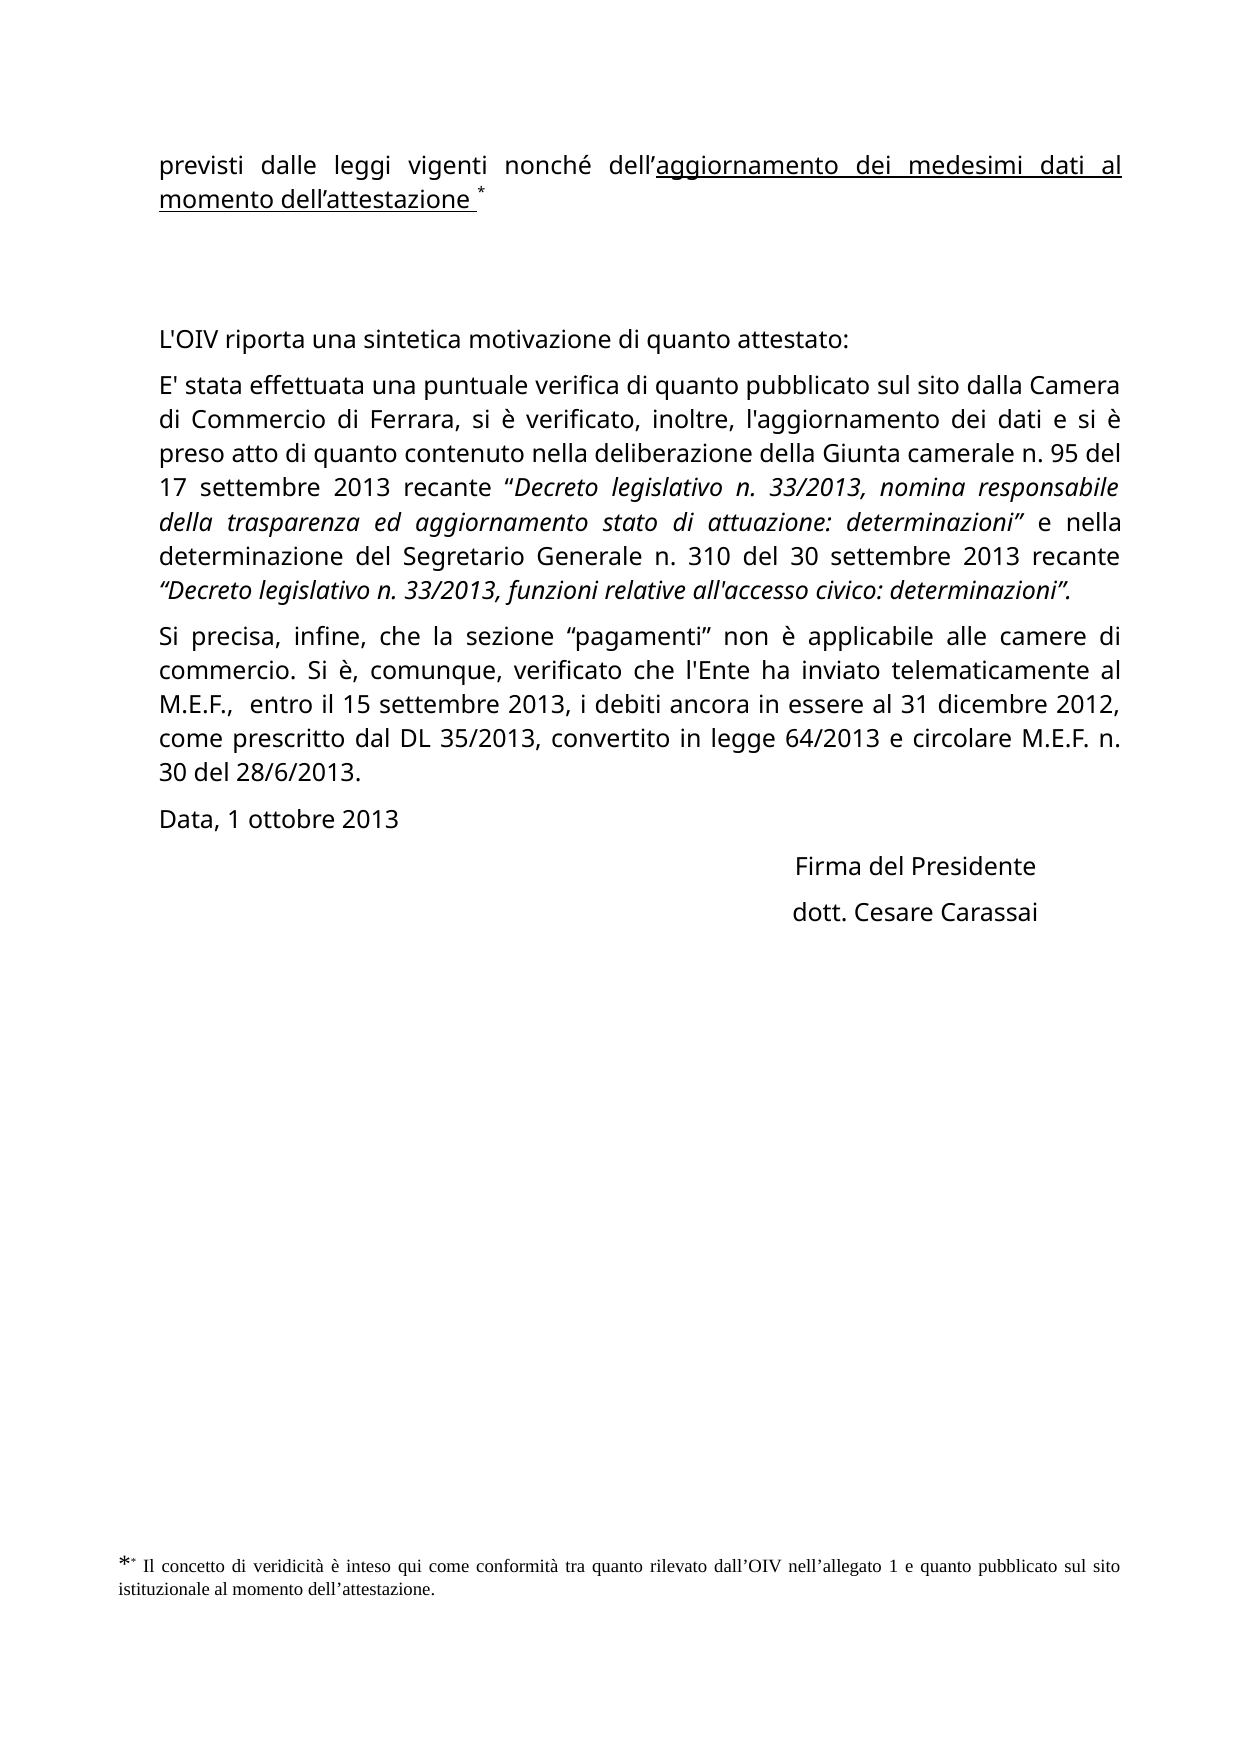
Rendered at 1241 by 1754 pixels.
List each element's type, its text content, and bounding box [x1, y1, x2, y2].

list previsti dalle leggi vigenti nonché dell’aggiornamento dei medesimi dati al momento dell’attestazione [158, 148, 1122, 216]
list Si precisa, infine, che la sezione “pagamenti” non è applicabile alle camere di commercio. Si è, comunque, verificato che l'Ente ha inviato telematicamente al M.E.F., entro il 15 settembre 2013, i debiti ancora in essere al 31 dicembre 2012, come prescritto dal DL 35/2013, convertito in legge 64/2013 e circolare M.E.F. n. 30 del 28/6/2013. [158, 619, 1122, 789]
list E' stata effettuata una puntuale verifica di quanto pubblicato sul sito dalla Camera di Commercio di Ferrara, si è verificato, inoltre, l'aggiornamento dei dati e si è preso atto di quanto contenuto nella deliberazione della Giunta camerale n. 95 del 17 settembre 2013 recante “Decreto legislativo n. 33/2013, nomina responsabile della trasparenza ed aggiornamento stato di attuazione: determinazioni” e nella determinazione del Segretario Generale n. 310 del 30 settembre 2013 recante “Decreto legislativo n. 33/2013, funzioni relative all'accesso civico: determinazioni”. [158, 368, 1122, 606]
list L'OIV riporta una sintetica motivazione di quanto attestato: [158, 321, 1122, 355]
list Firma del Presidente [158, 848, 1122, 882]
text * Il concetto di veridicità è inteso qui come conformità tra quanto rilevato dall’OIV nell’allegato 1 e quanto pubblicato sul sito istituzionale al momento dell’attestazione. [118, 1549, 1122, 1599]
text dott. Cesare Carassai [118, 895, 1122, 928]
list Data, 1 ottobre 2013 [158, 802, 1122, 836]
